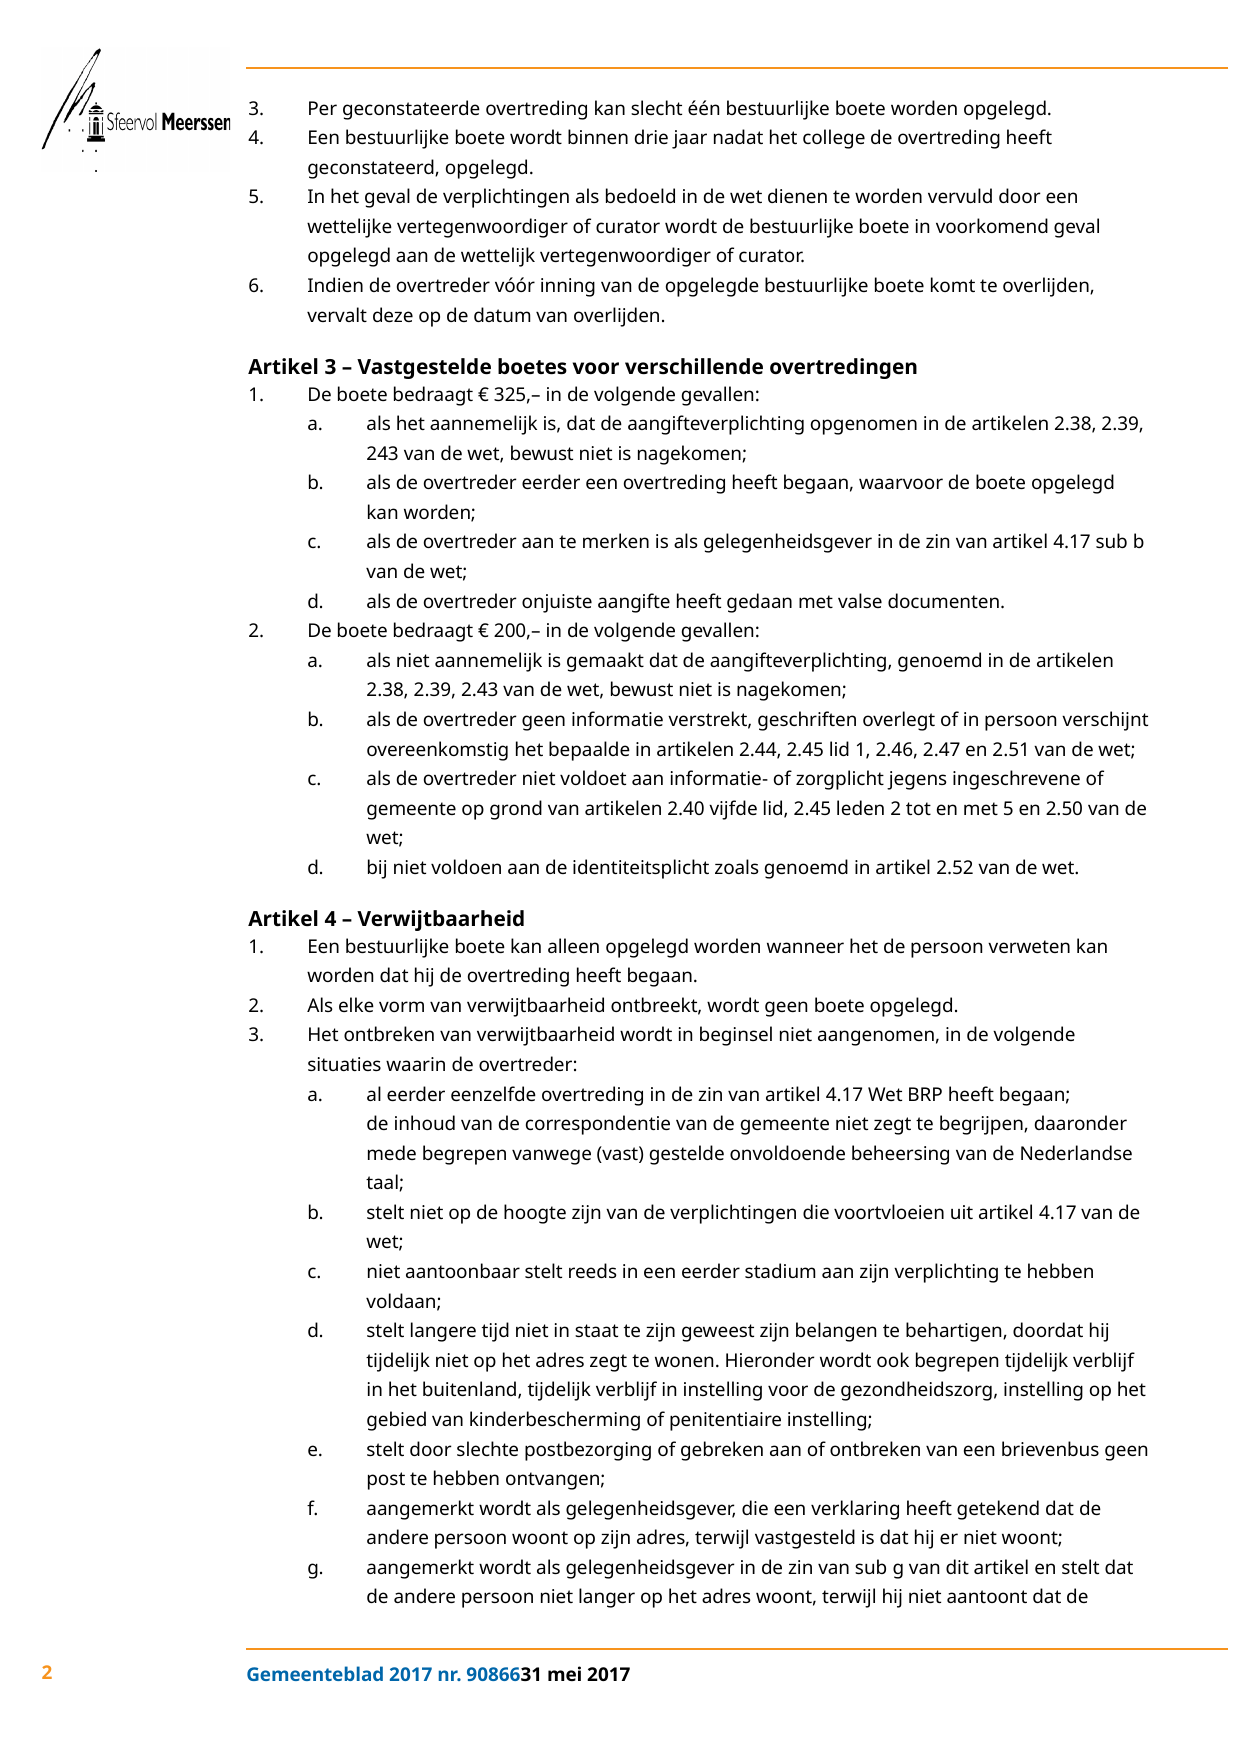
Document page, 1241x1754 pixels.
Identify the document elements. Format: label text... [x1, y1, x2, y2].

list Een bestuurlijke boete kan alleen opgelegd worden wanneer het de persoon verweten kan worden dat hij de overtreding heeft begaan. [248, 933, 1152, 988]
list aangemerkt wordt als gelegenheidsgever, die een verklaring heeft getekend dat de andere persoon woont op zijn adres, terwijl vastgesteld is dat hij er niet woont; [307, 1495, 1152, 1550]
list Per geconstateerde overtreding kan slecht één bestuurlijke boete worden opgelegd. [248, 95, 1152, 121]
list als het aannemelijk is, dat de aangifteverplichting opgenomen in de artikelen 2.38, 2.39, 243 van de wet, bewust niet is nagekomen; [307, 410, 1152, 466]
list als de overtreder geen informatie verstrekt, geschriften overlegt of in persoon verschijnt overeenkomstig het bepaalde in artikelen 2.44, 2.45 lid 1, 2.46, 2.47 en 2.51 van de wet; [307, 706, 1152, 761]
list De boete bedraagt € 325,– in de volgende gevallen: [248, 381, 1152, 406]
list In het geval de verplichtingen als bedoeld in de wet dienen te worden vervuld door een wettelijke vertegenwoordiger of curator wordt de bestuurlijke boete in voorkomend geval opgelegd aan de wettelijk vertegenwoordiger of curator. [248, 183, 1152, 268]
list Indien de overtreder vóór inning van de opgelegde bestuurlijke boete komt te overlijden, vervalt deze op de datum van overlijden. [248, 272, 1152, 328]
list Een bestuurlijke boete wordt binnen drie jaar nadat het college de overtreding heeft geconstateerd, opgelegd. [248, 124, 1152, 180]
list als niet aannemelijk is gemaakt dat de aangifteverplichting, genoemd in de artikelen 2.38, 2.39, 2.43 van de wet, bewust niet is nagekomen; [307, 647, 1152, 702]
list stelt langere tijd niet in staat te zijn geweest zijn belangen te behartigen, doordat hij tijdelijk niet op het adres zegt te wonen. Hieronder wordt ook begrepen tijdelijk verblijf in het buitenland, tijdelijk verblijf in instelling voor de gezondheidszorg, instelling op het gebied van kinderbescherming of penitentiaire instelling; [307, 1317, 1152, 1432]
list bij niet voldoen aan de identiteitsplicht zoals genoemd in artikel 2.52 van de wet. [307, 854, 1152, 880]
text Artikel 3 – Vastgestelde boetes voor verschillende overtredingen [248, 352, 1152, 381]
list al eerder eenzelfde overtreding in de zin van artikel 4.17 Wet BRP heeft begaan; [307, 1081, 1152, 1107]
list als de overtreder aan te merken is als gelegenheidsgever in de zin van artikel 4.17 sub b van de wet; [307, 529, 1152, 584]
list stelt door slechte postbezorging of gebreken aan of ontbreken van een brievenbus geen post te hebben ontvangen; [307, 1436, 1152, 1491]
list als de overtreder onjuiste aangifte heeft gedaan met valse documenten. [307, 588, 1152, 613]
picture [41, 47, 231, 172]
list Het ontbreken van verwijtbaarheid wordt in beginsel niet aangenomen, in de volgende situaties waarin de overtreder: [248, 1022, 1152, 1077]
list als de overtreder eerder een overtreding heeft begaan, waarvoor de boete opgelegd kan worden; [307, 469, 1152, 525]
list als de overtreder niet voldoet aan informatie- of zorgplicht jegens ingeschrevene of gemeente op grond van artikelen 2.40 vijfde lid, 2.45 leden 2 tot en met 5 en 2.50 van de wet; [307, 765, 1152, 850]
list de inhoud van de correspondentie van de gemeente niet zegt te begrijpen, daaronder mede begrepen vanwege (vast) gestelde onvoldoende beheersing van de Nederlandse taal; [307, 1110, 1152, 1195]
list Als elke vorm van verwijtbaarheid ontbreekt, wordt geen boete opgelegd. [248, 992, 1152, 1018]
list De boete bedraagt € 200,– in de volgende gevallen: [248, 617, 1152, 643]
list stelt niet op de hoogte zijn van de verplichtingen die voortvloeien uit artikel 4.17 van de wet; [307, 1199, 1152, 1254]
list aangemerkt wordt als gelegenheidsgever in de zin van sub g van dit artikel en stelt dat de andere persoon niet langer op het adres woont, terwijl hij niet aantoont dat de [307, 1554, 1152, 1609]
text Artikel 4 – Verwijtbaarheid [248, 904, 1152, 933]
list niet aantoonbaar stelt reeds in een eerder stadium aan zijn verplichting te hebben voldaan; [307, 1258, 1152, 1314]
